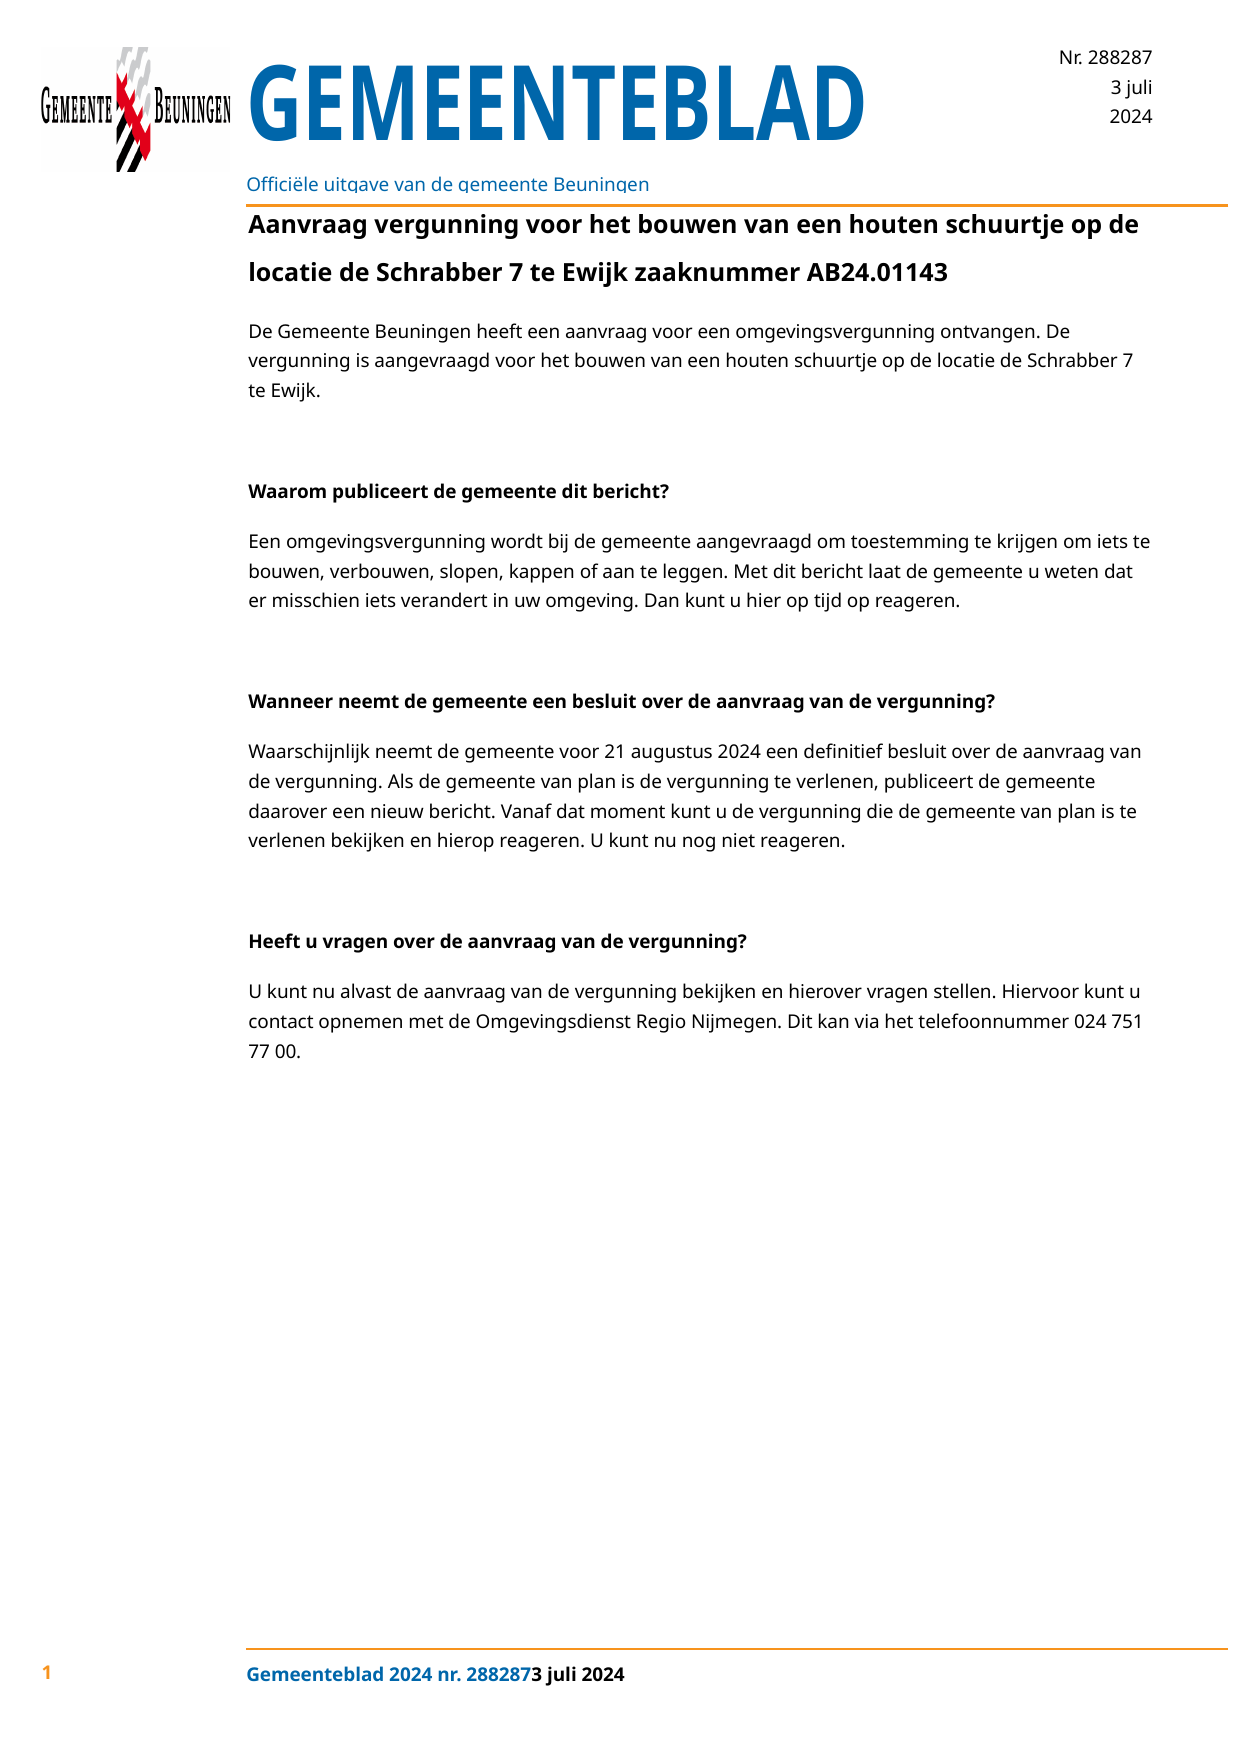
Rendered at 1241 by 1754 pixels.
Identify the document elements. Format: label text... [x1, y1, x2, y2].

text Aanvraag vergunning voor het bouwen van een houten schuurtje op de locatie de Schrabber 7 te Ewijk zaaknummer AB24.01143 [248, 207, 1152, 288]
text Waarschijnlijk neemt de gemeente voor 21 augustus 2024 een definitief besluit over de aanvraag van de vergunning. Als de gemeente van plan is de vergunning te verlenen, publiceert de gemeente daarover een nieuw bericht. Vanaf dat moment kunt u de vergunning die de gemeente van plan is te verlenen bekijken en hierop reageren. U kunt nu nog niet reageren. [248, 739, 1152, 853]
picture [41, 47, 231, 172]
text U kunt nu alvast de aanvraag van de vergunning bekijken en hierover vragen stellen. Hiervoor kunt u contact opnemen met de Omgevingsdienst Regio Nijmegen. Dit kan via het telefoonnummer 024 751 77 00. [248, 979, 1152, 1064]
text Waarom publiceert de gemeente dit bericht? [248, 478, 1152, 504]
text Een omgevingsvergunning wordt bij de gemeente aangevraagd om toestemming te krijgen om iets te bouwen, verbouwen, slopen, kappen of aan te leggen. Met dit bericht laat de gemeente u weten dat er misschien iets verandert in uw omgeving. Dan kunt u hier op tijd op reageren. [248, 528, 1152, 613]
text De Gemeente Beuningen heeft een aanvraag voor een omgevingsvergunning ontvangen. De vergunning is aangevraagd voor het bouwen van een houten schuurtje op de locatie de Schrabber 7 te Ewijk. [248, 318, 1152, 403]
text Wanneer neemt de gemeente een besluit over de aanvraag van de vergunning? [248, 688, 1152, 714]
text Heeft u vragen over de aanvraag van de vergunning? [248, 928, 1152, 954]
